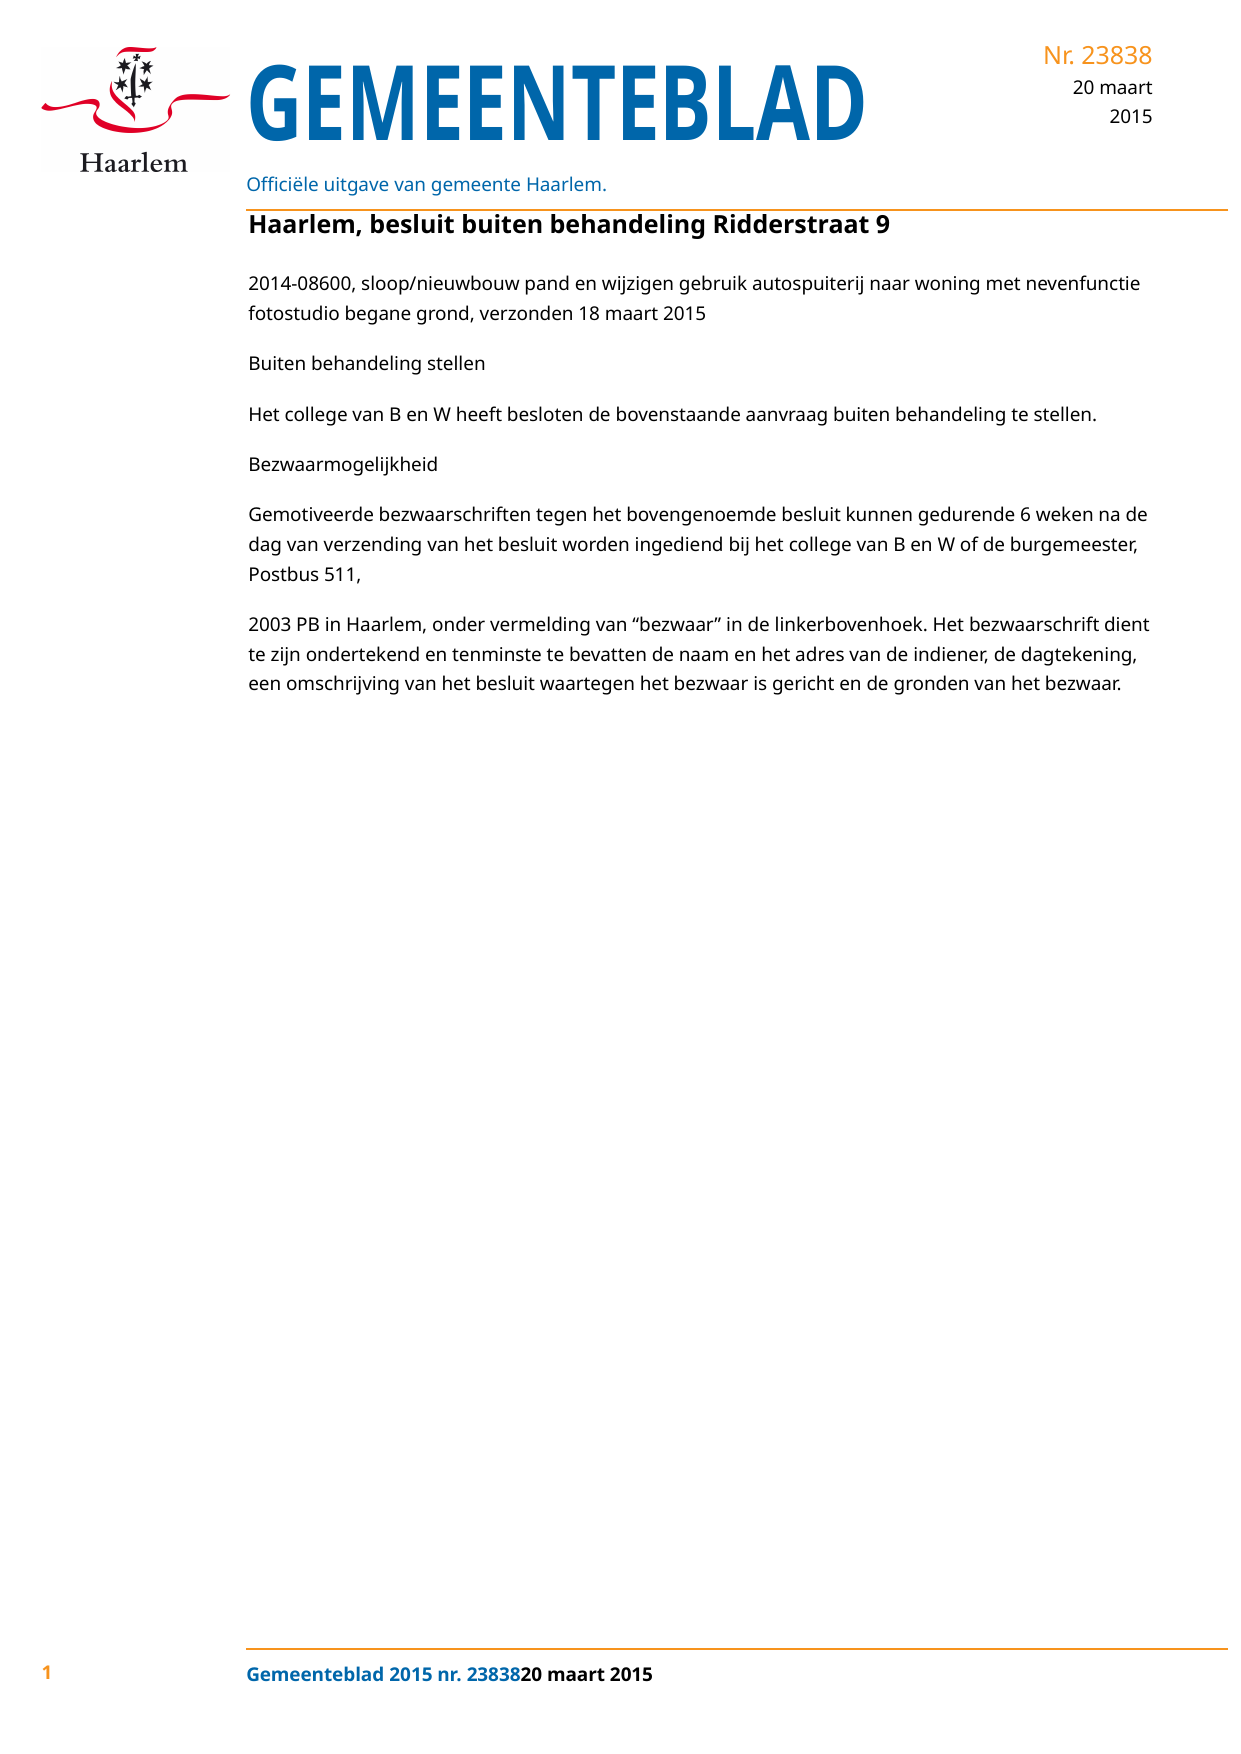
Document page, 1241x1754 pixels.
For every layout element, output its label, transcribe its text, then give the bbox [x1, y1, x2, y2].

text Buiten behandeling stellen [248, 350, 1152, 376]
picture [41, 47, 231, 172]
text Haarlem, besluit buiten behandeling Ridderstraat 9 [248, 211, 1152, 241]
text 2003 PB in Haarlem, onder vermelding van “bezwaar” in de linkerbovenhoek. Het bezwaarschrift dient te zijn ondertekend en tenminste te bevatten de naam en het adres van de indiener, de dagtekening, een omschrijving van het besluit waartegen het bezwaar is gericht en de gronden van het bezwaar. [248, 611, 1152, 696]
text 2014-08600, sloop/nieuwbouw pand en wijzigen gebruik autospuiterij naar woning met nevenfunctie fotostudio begane grond, verzonden 18 maart 2015 [248, 270, 1152, 326]
text Bezwaarmogelijkheid [248, 451, 1152, 477]
text Het college van B en W heeft besloten de bovenstaande aanvraag buiten behandeling te stellen. [248, 401, 1152, 426]
text Gemotiveerde bezwaarschriften tegen het bovengenoemde besluit kunnen gedurende 6 weken na de dag van verzending van het besluit worden ingediend bij het college van B en W of de burgemeester, Postbus 511, [248, 502, 1152, 586]
